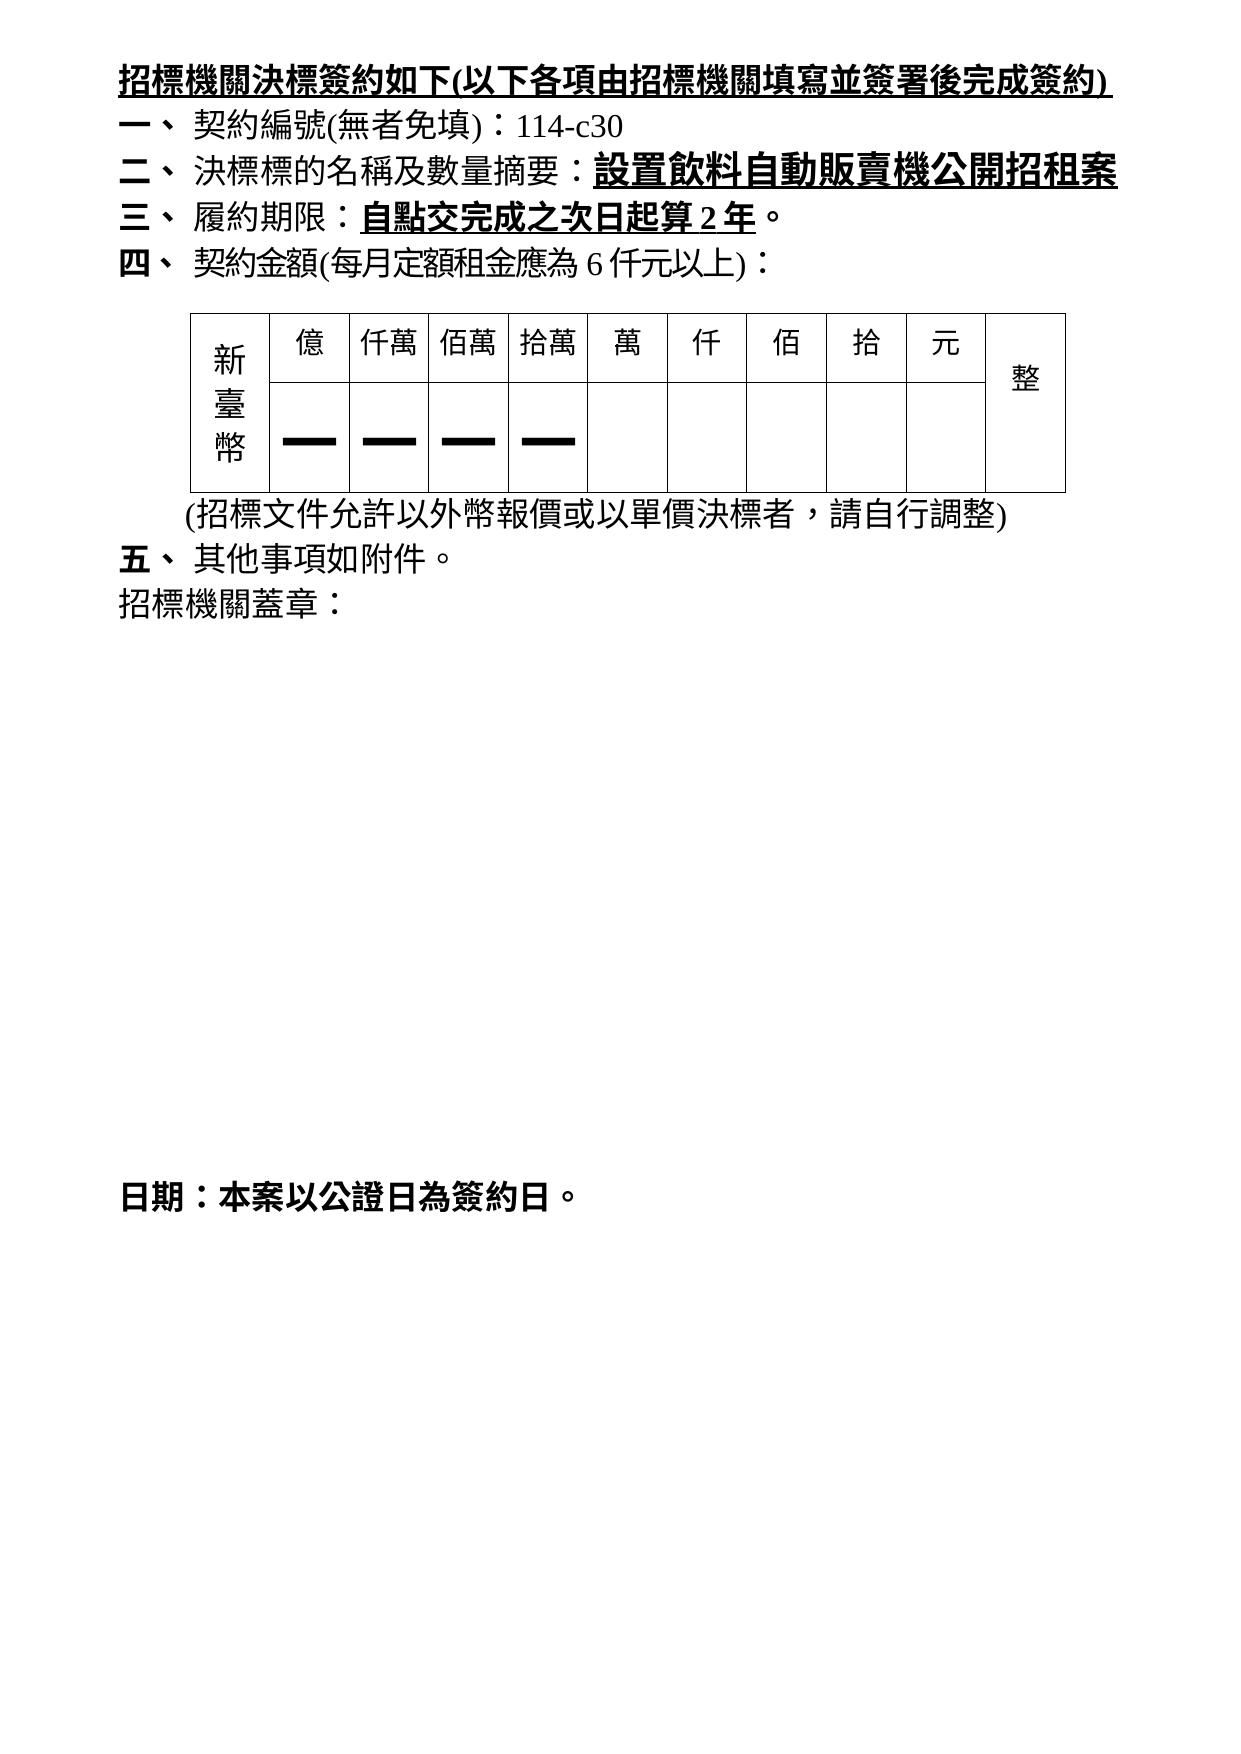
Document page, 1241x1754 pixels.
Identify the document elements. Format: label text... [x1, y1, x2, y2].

table_cell [907, 383, 985, 492]
table_cell [827, 383, 906, 492]
table_header 新 臺 幣 [191, 314, 269, 492]
table_cell － [350, 383, 428, 492]
table_cell [747, 383, 826, 492]
table_header 拾 [827, 314, 906, 382]
text 招標機關蓋章： [118, 580, 1122, 626]
table_header 萬 [588, 314, 667, 382]
table_header 億 [270, 314, 349, 382]
text 日期：本案以公證日為簽約日。 [118, 1176, 1122, 1218]
table_cell － [509, 383, 587, 492]
table_cell [668, 383, 746, 492]
list 契約編號(無者免填)：114-c30 [118, 101, 1122, 147]
text (招標文件允許以外幣報價或以單價決標者，請自行調整) [184, 493, 1122, 534]
table_header 佰萬 [429, 314, 508, 382]
table_header 拾萬 [509, 314, 587, 382]
table_cell － [429, 383, 508, 492]
text 招標機關決標簽約如下(以下各項由招標機關填寫並簽署後完成簽約) [118, 59, 1122, 101]
table_header 仟 [668, 314, 746, 382]
list 履約期限：自點交完成之次日起算2年。 [118, 192, 1122, 238]
list 決標標的名稱及數量摘要：設置飲料自動販賣機公開招租案 [118, 147, 1122, 192]
table_header 元 [907, 314, 985, 382]
list 契約金額(每月定額租金應為6仟元以上)： [118, 238, 1122, 284]
table_cell － [270, 383, 349, 492]
table_cell [588, 383, 667, 492]
table_header 仟萬 [350, 314, 428, 382]
list 其他事項如附件。 [118, 534, 1122, 580]
table_header 佰 [747, 314, 826, 382]
table_header 整 [986, 314, 1065, 492]
